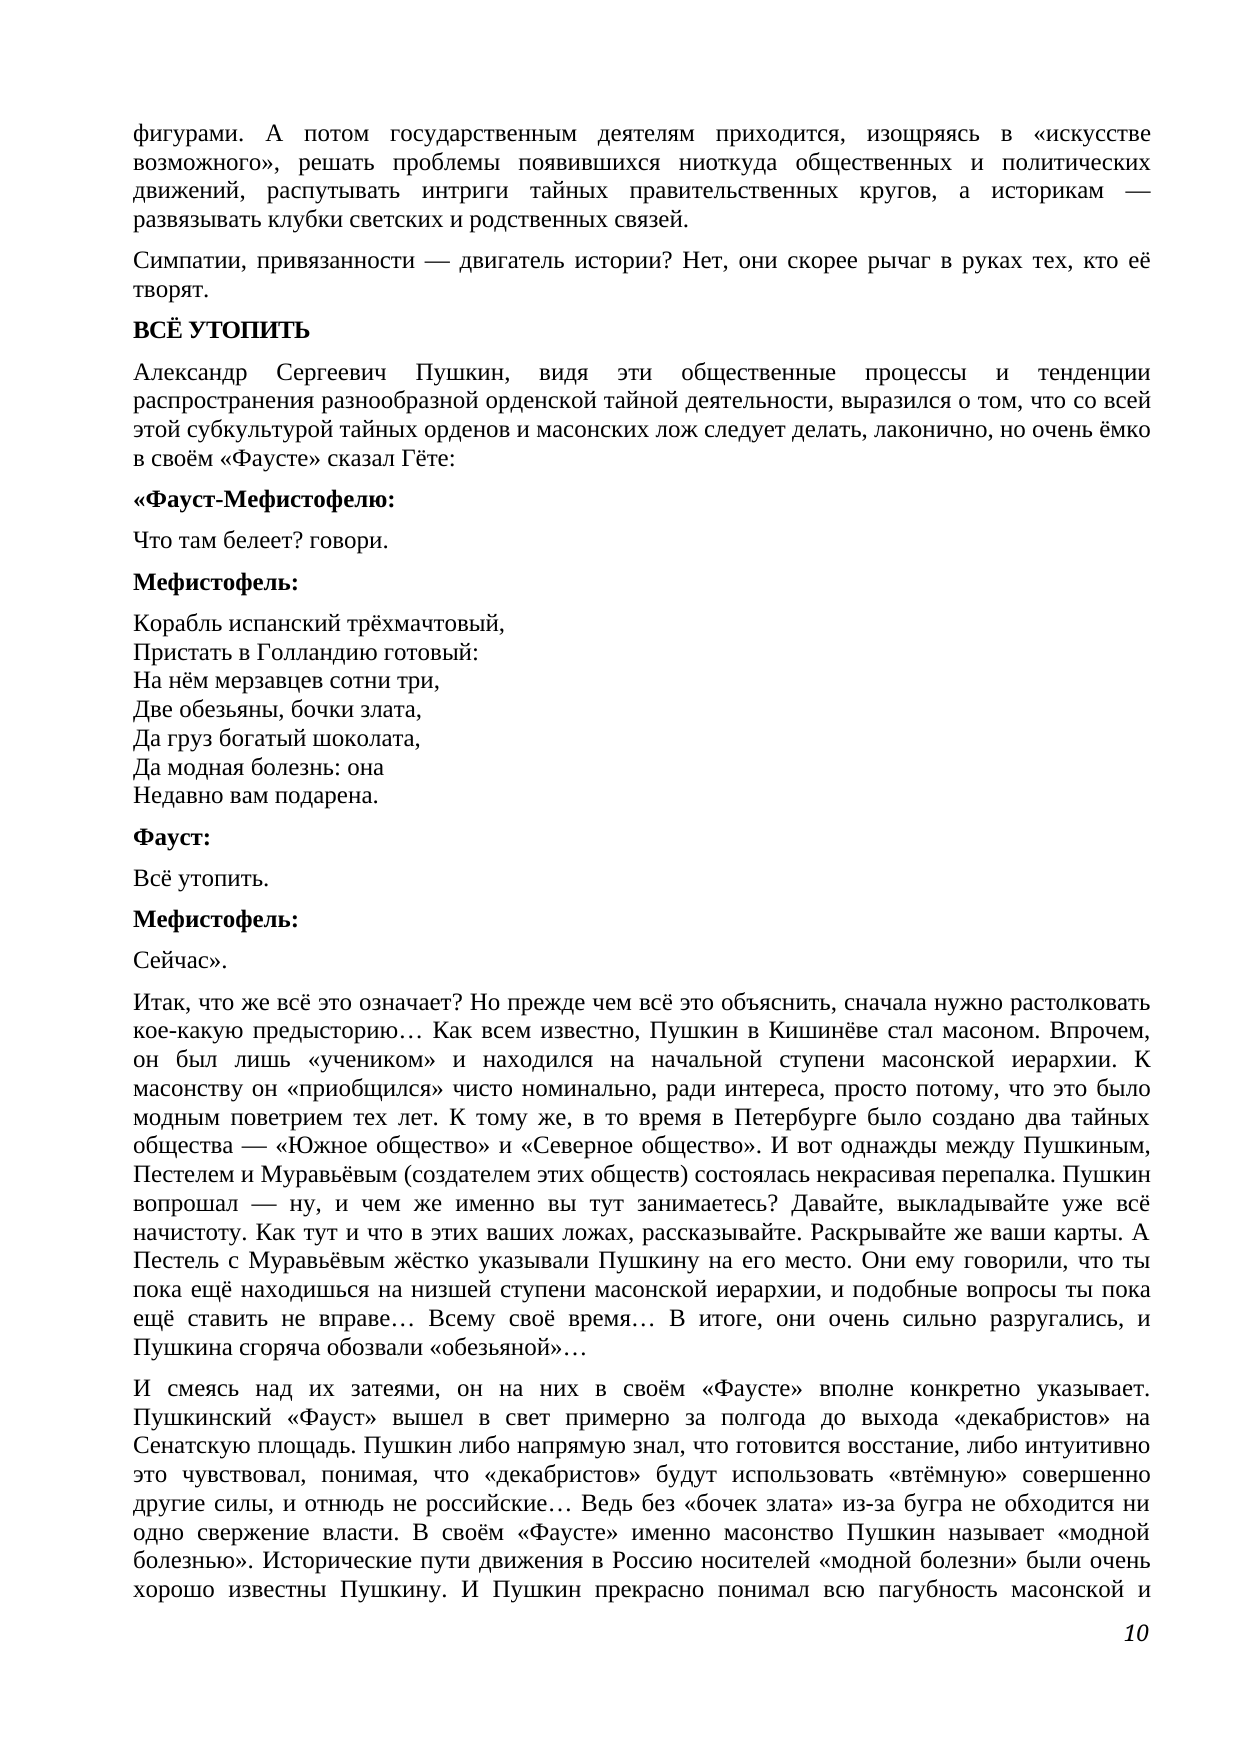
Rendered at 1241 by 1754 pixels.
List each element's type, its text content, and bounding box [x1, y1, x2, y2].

text Мефистофель: [133, 904, 1152, 933]
text Фауст: [133, 822, 1152, 851]
text И смеясь над их затеями, он на них в своём «Фаусте» вполне конкретно указывает. Пушкинский «Фауст» вышел в свет примерно за полгода до выхода «декабристов» на Сенатскую площадь. Пушкин либо напрямую знал, что готовится восстание, либо интуитивно это чувствовал, понимая, что «декабристов» будут использовать «втёмную» совершенно другие силы, и отнюдь не российские… Ведь без «бочек злата» из-за бугра не обходится ни одно свержение власти. В своём «Фаусте» именно масонство Пушкин называет «модной болезнью». Исторические пути движения в Россию носителей «модной болезни» были очень хорошо известны Пушкину. И Пушкин прекрасно понимал всю пагубность масонской и [133, 1373, 1152, 1603]
text Итак, что же всё это означает? Но прежде чем всё это объяснить, сначала нужно растолковать кое-какую предысторию… Как всем известно, Пушкин в Кишинёве стал масоном. Впрочем, он был лишь «учеником» и находился на начальной ступени масонской иерархии. К масонству он «приобщился» чисто номинально, ради интереса, просто потому, что это было модным поветрием тех лет. К тому же, в то время в Петербурге было создано два тайных общества — «Южное общество» и «Северное общество». И вот однажды между Пушкиным, Пестелем и Муравьёвым (создателем этих обществ) состоялась некрасивая перепалка. Пушкин вопрошал — ну, и чем же именно вы тут занимаетесь? Давайте, выкладывайте уже всё начистоту. Как тут и что в этих ваших ложах, рассказывайте. Раскрывайте же ваши карты. А Пестель с Муравьёвым жёстко указывали Пушкину на его место. Они ему говорили, что ты пока ещё находишься на низшей ступени масонской иерархии, и подобные вопросы ты пока ещё ставить не вправе… Всему своё время… В итоге, они очень сильно разругались, и Пушкина сгоряча обозвали «обезьяной»… [133, 987, 1152, 1361]
subtitle ВСЁ УТОПИТЬ [133, 316, 1152, 344]
text Сейчас». [133, 946, 1152, 974]
text фигурами. А потом государственным деятелям приходится, изощряясь в «искусстве возможного», решать проблемы появившихся ниоткуда общественных и политических движений, распутывать интриги тайных правительственных кругов, а историкам — развязывать клубки светских и родственных связей. [133, 118, 1152, 233]
text Что там белеет? говори. [133, 526, 1152, 554]
text Мефистофель: [133, 567, 1152, 596]
text Симпатии, привязанности — двигатель истории? Нет, они скорее рычаг в руках тех, кто её творят. [133, 246, 1152, 303]
text «Фayст-Мефистофелю: [133, 484, 1152, 513]
text Корабль испанский трёхмачтовый, Пристать в Голландию готовый: На нём мерзавцев сотни три, Две обезьяны, бочки злата, Да груз богатый шоколата, Да модная болезнь: она Недавно вам подарена. [133, 608, 1152, 809]
text Всё утопить. [133, 863, 1152, 892]
text Александр Сергеевич Пушкин, видя эти общественные процессы и тенденции распространения разнообразной орденской тайной деятельности, выразился о том, что со всей этой субкультурой тайных орденов и масонских лож следует делать, лаконично, но очень ёмко в своём «Фаусте» сказал Гёте: [133, 357, 1152, 472]
